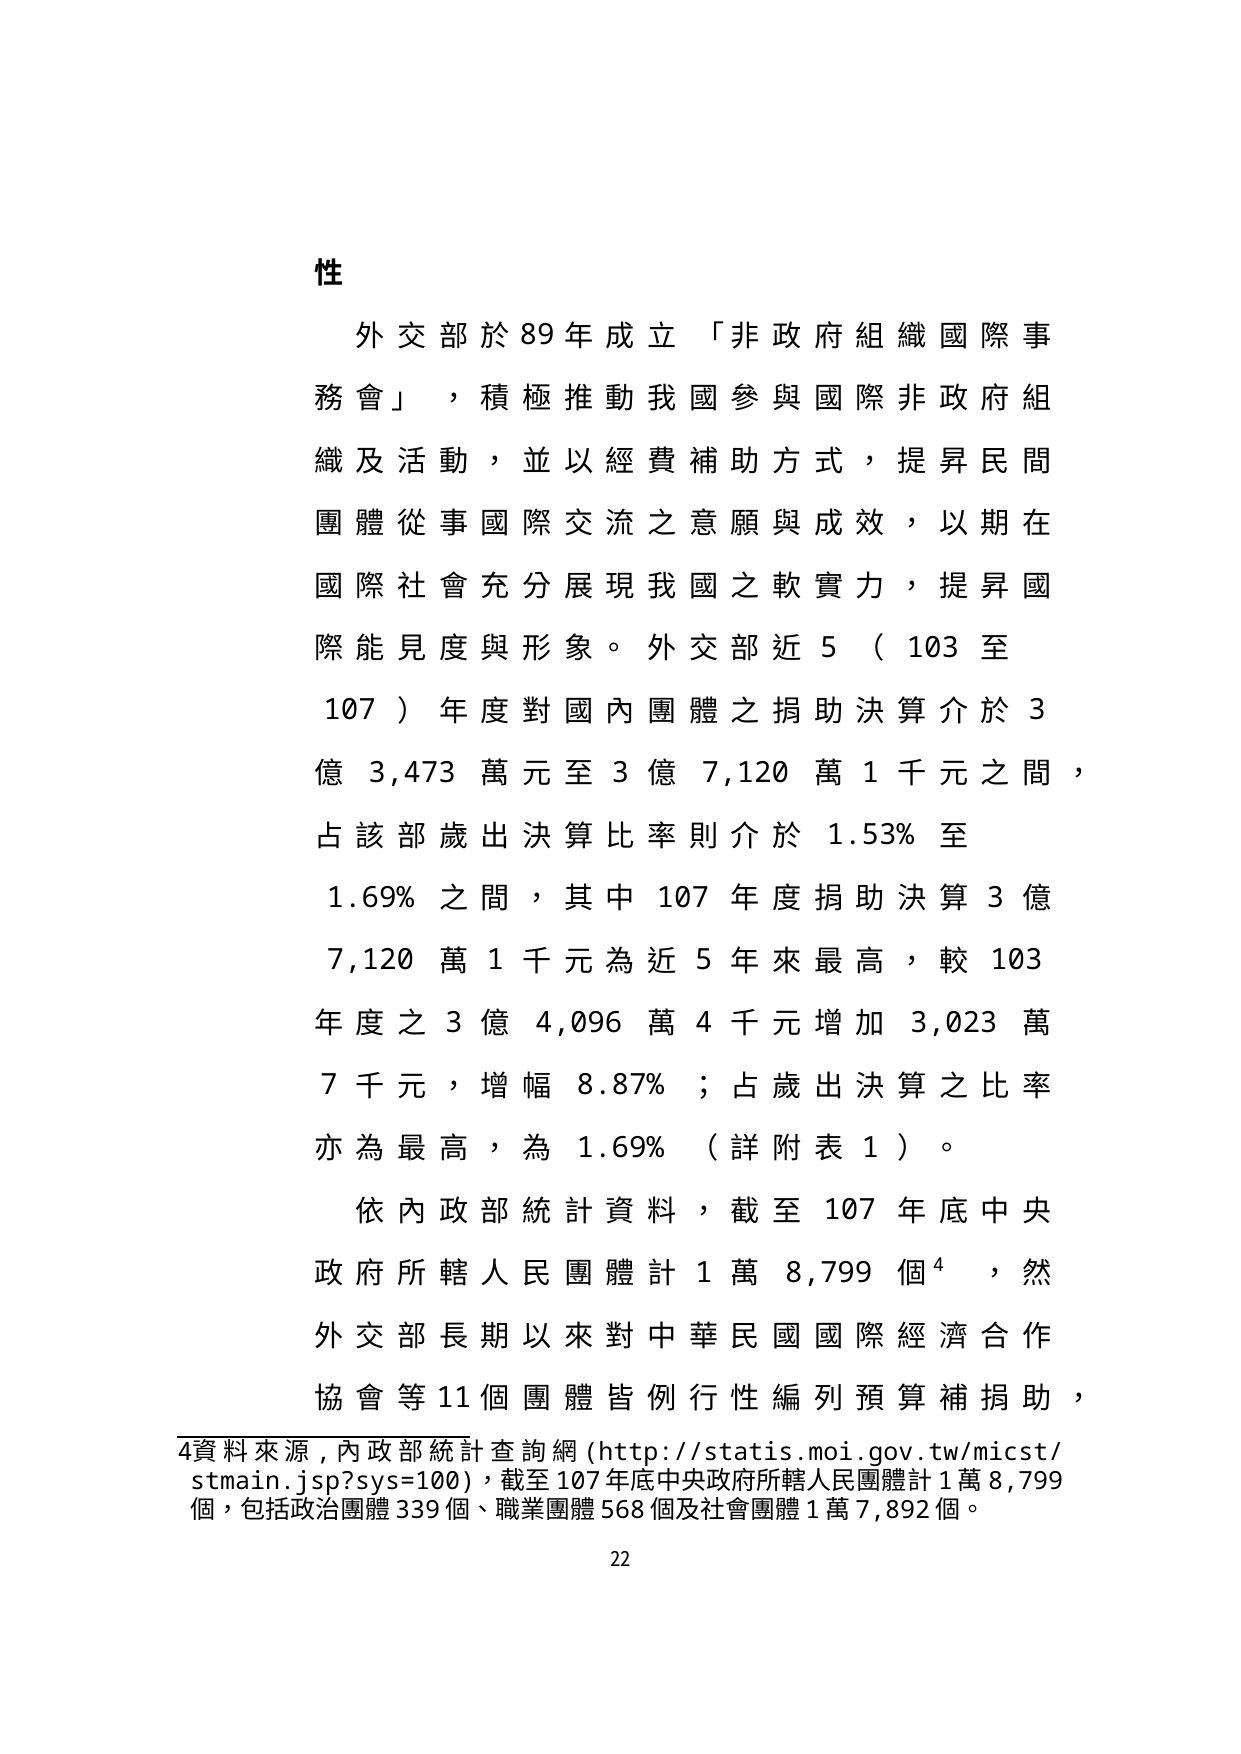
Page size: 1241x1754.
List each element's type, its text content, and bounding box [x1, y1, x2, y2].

text (二)外交部常年編列預算補（捐）助少數特定團體，輔助其他NGO之資源相對限縮，允宜檢討對國內團體捐助資源分配之合理性 [242, 229, 1058, 292]
text 外交部於89年成立「非政府組織國際事務會」，積極推動我國參與國際非政府組織及活動，並以經費補助方式，提昇民間團體從事國際交流之意願與成效，以期在國際社會充分展現我國之軟實力，提昇國際能見度與形象。外交部近5（103至107）年度對國內團體之捐助決算介於3億3,473萬元至3億7,120萬1千元之間，占該部歲出決算比率則介於1.53%至1.69%之間，其中107年度捐助決算3億7,120萬1千元為近5年來最高，較103年度之3億4,096萬4千元增加3,023萬7千元，增幅8.87%；占歲出決算之比率亦為最高，為1.69%（詳附表1）。 [271, 292, 1058, 1167]
text 依內政部統計資料，截至107年底中央政府所轄人民團體計1萬8,799個，然外交部長期以來對中華民國國際經濟合作協會等11個團體皆例行性編列預算補捐助，103年度至107年度對該等團體之捐助預算經費占各該年度對國內團體之捐助預算總額皆逾6成 (詳附表1)，爰可用於補助其他NGO之資源相對限縮，允宜檢討對國內團體捐助資源分配之合理性。 [271, 1167, 1058, 1417]
text 資料來源,內政部統計查詢網(http://statis.moi.gov.tw/micst/stmain.jsp?sys=100)，截至107年底中央政府所轄人民團體計1萬8,799個，包括政治團體339個、職業團體568個及社會團體1萬7,892個。 [177, 1437, 1063, 1525]
